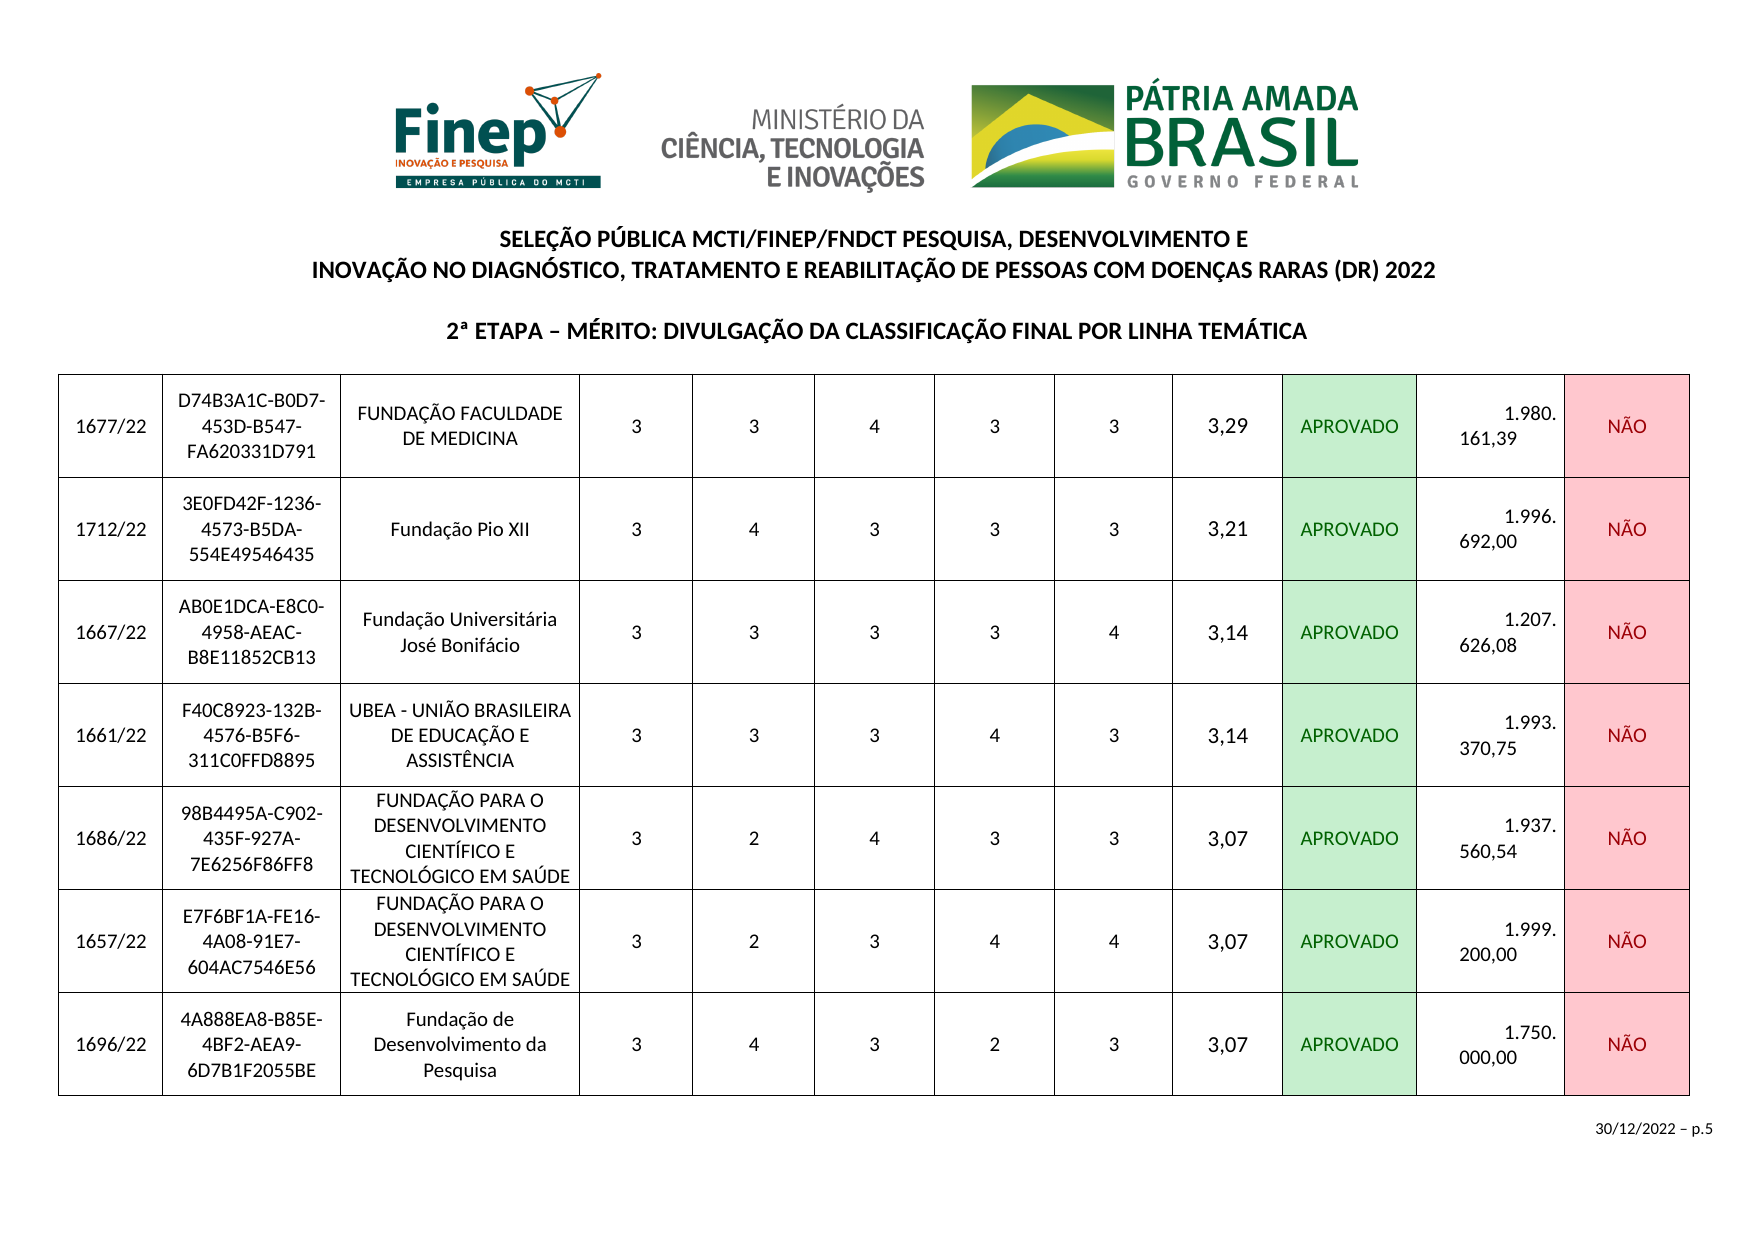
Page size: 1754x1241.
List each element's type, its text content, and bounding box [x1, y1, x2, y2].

table_cell 3 [815, 478, 934, 580]
table_cell 3 [580, 478, 692, 580]
table_cell 1.750.000,00 [1417, 993, 1564, 1095]
table_cell 1696/22 [59, 993, 162, 1095]
table_cell 3,07 [1173, 890, 1282, 992]
table_cell FUNDAÇÃO PARA O DESENVOLVIMENTO CIENTÍFICO E TECNOLÓGICO EM SAÚDE [341, 787, 579, 889]
table_cell 3 [1055, 478, 1172, 580]
table_cell NÃO [1565, 787, 1689, 889]
table_cell 2 [693, 787, 814, 889]
table_cell 3 [935, 787, 1054, 889]
table_cell F40C8923-132B-4576-B5F6-311C0FFD8895 [163, 684, 340, 786]
table_cell 3 [693, 375, 814, 477]
table_cell 3 [693, 581, 814, 683]
table_cell 3 [580, 993, 692, 1095]
table_cell 1.996.692,00 [1417, 478, 1564, 580]
table_cell NÃO [1565, 478, 1689, 580]
table_cell 4 [1055, 581, 1172, 683]
table_cell 3 [815, 684, 934, 786]
table_cell Fundação de Desenvolvimento da Pesquisa [341, 993, 579, 1095]
table_cell 3 [815, 890, 934, 992]
table_cell 1.993.370,75 [1417, 684, 1564, 786]
table_cell 3 [815, 581, 934, 683]
table_cell NÃO [1565, 993, 1689, 1095]
table_cell APROVADO [1283, 375, 1416, 477]
table_cell 1712/22 [59, 478, 162, 580]
table_cell 4 [1055, 890, 1172, 992]
table_cell NÃO [1565, 581, 1689, 683]
table_cell FUNDAÇÃO PARA O DESENVOLVIMENTO CIENTÍFICO E TECNOLÓGICO EM SAÚDE [341, 890, 579, 992]
table_cell 3 [580, 581, 692, 683]
table_cell 1661/22 [59, 684, 162, 786]
table_cell FUNDAÇÃO FACULDADE DE MEDICINA [341, 375, 579, 477]
table_cell 3 [935, 478, 1054, 580]
table_cell 98B4495A-C902-435F-927A-7E6256F86FF8 [163, 787, 340, 889]
table_cell 1.937.560,54 [1417, 787, 1564, 889]
table_cell 3E0FD42F-1236-4573-B5DA-554E49546435 [163, 478, 340, 580]
table_cell 3 [815, 993, 934, 1095]
table_cell APROVADO [1283, 684, 1416, 786]
table_cell 3,14 [1173, 684, 1282, 786]
table_cell 3 [1055, 993, 1172, 1095]
table_cell 2 [693, 890, 814, 992]
table_cell 3,07 [1173, 787, 1282, 889]
table_cell 3,14 [1173, 581, 1282, 683]
table_cell APROVADO [1283, 890, 1416, 992]
table_cell 1.999.200,00 [1417, 890, 1564, 992]
table_cell UBEA - UNIÃO BRASILEIRA DE EDUCAÇÃO E ASSISTÊNCIA [341, 684, 579, 786]
table_cell NÃO [1565, 890, 1689, 992]
table_cell 4 [935, 890, 1054, 992]
table_cell 3,29 [1173, 375, 1282, 477]
table_cell Fundação Pio XII [341, 478, 579, 580]
table_cell 1667/22 [59, 581, 162, 683]
table_cell 1677/22 [59, 375, 162, 477]
table_cell 3 [580, 787, 692, 889]
table_cell 1.207.626,08 [1417, 581, 1564, 683]
table_cell AB0E1DCA-E8C0-4958-AEAC-B8E11852CB13 [163, 581, 340, 683]
table_cell 3 [580, 375, 692, 477]
table_cell 3 [1055, 375, 1172, 477]
table_cell APROVADO [1283, 993, 1416, 1095]
table_cell 1657/22 [59, 890, 162, 992]
table_cell 4 [935, 684, 1054, 786]
table_cell 1.980.161,39 [1417, 375, 1564, 477]
table_cell 3 [580, 890, 692, 992]
table_cell 3,21 [1173, 478, 1282, 580]
table_cell D74B3A1C-B0D7-453D-B547-FA620331D791 [163, 375, 340, 477]
table_cell 4 [693, 993, 814, 1095]
table_cell 3 [580, 684, 692, 786]
table_cell 3 [935, 375, 1054, 477]
table_cell 3,07 [1173, 993, 1282, 1095]
table_cell APROVADO [1283, 787, 1416, 889]
table_cell NÃO [1565, 375, 1689, 477]
table_cell 2 [935, 993, 1054, 1095]
table_cell NÃO [1565, 684, 1689, 786]
table_cell 1686/22 [59, 787, 162, 889]
table_cell 4 [815, 787, 934, 889]
table_cell 3 [1055, 787, 1172, 889]
table_cell 4 [815, 375, 934, 477]
table_cell APROVADO [1283, 581, 1416, 683]
table_cell 4 [693, 478, 814, 580]
table_cell 3 [693, 684, 814, 786]
table_cell APROVADO [1283, 478, 1416, 580]
table_cell E7F6BF1A-FE16-4A08-91E7-604AC7546E56 [163, 890, 340, 992]
table_cell 4A888EA8-B85E-4BF2-AEA9-6D7B1F2055BE [163, 993, 340, 1095]
table_cell 3 [935, 581, 1054, 683]
table_cell Fundação Universitária José Bonifácio [341, 581, 579, 683]
table_cell 3 [1055, 684, 1172, 786]
